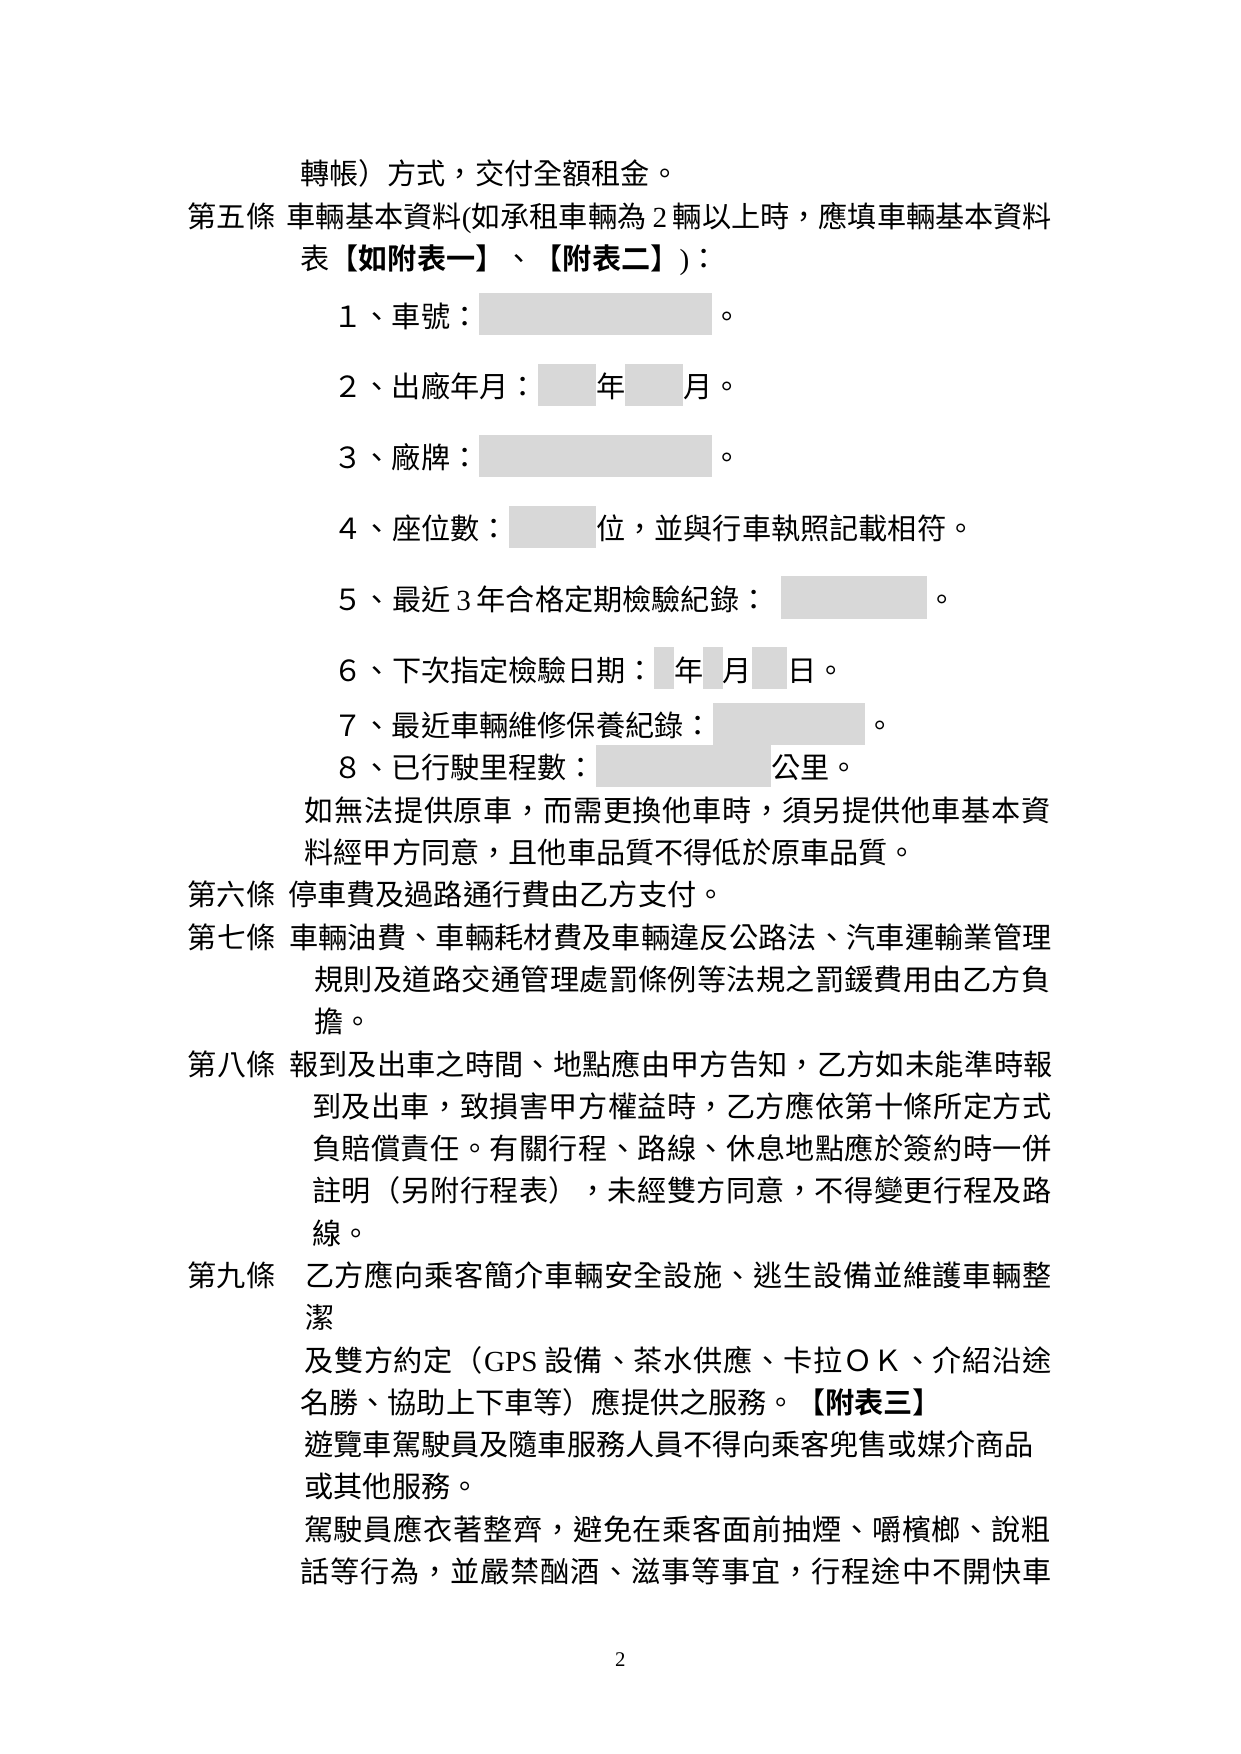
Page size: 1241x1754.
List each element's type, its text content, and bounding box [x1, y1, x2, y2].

text ３、廠牌： 。 [187, 419, 1053, 490]
text 第八條 報到及出車之時間、地點應由甲方告知，乙方如未能準時報到及出車，致損害甲方權益時，乙方應依第十條所定方式負賠償責任。有關行程、路線、休息地點應於簽約時一併註明（另附行程表），未經雙方同意，不得變更行程及路線。 [187, 1041, 1053, 1253]
text ４、座位數： 位，並與行車執照記載相符。 [246, 490, 1053, 561]
text 及雙方約定（GPS設備、茶水供應、卡拉ＯＫ、介紹沿途名勝、協助上下車等）應提供之服務。【附表三】 [300, 1337, 1053, 1422]
text 第七條 車輛油費、車輛耗材費及車輛違反公路法、汽車運輸業管理規則及道路交通管理處罰條例等法規之罰鍰費用由乙方負擔。 [187, 914, 1053, 1041]
text ５、最近3年合格定期檢驗紀錄： 。 [304, 561, 1053, 632]
text １、車號： 。 [187, 278, 1053, 349]
text 駕駛員應衣著整齊，避免在乘客面前抽煙、嚼檳榔、說粗話等行為，並嚴禁酗酒、滋事等事宜，行程途中不開快車、趕時間，不當超車，且注意乘客上下車之安全，配合領隊、教師指揮。 [300, 1506, 1053, 1591]
text ２、出廠年月： 年 月。 [187, 349, 1053, 419]
text 遊覽車駕駛員及隨車服務人員不得向乘客兜售或媒介商品 [304, 1422, 1053, 1464]
text ６、下次指定檢驗日期： 年 月 日。 [304, 632, 1053, 703]
text ７、最近車輛維修保養紀錄： 。 [187, 703, 1053, 745]
text 或其他服務。 [304, 1464, 1053, 1506]
text 第六條 停車費及過路通行費由乙方支付。 [187, 872, 1053, 914]
text 轉帳）方式，交付全額租金。 [187, 151, 1053, 193]
list 乙方應向乘客簡介車輛安全設施、逃生設備並維護車輛整潔 [187, 1253, 1053, 1337]
text 第五條 車輛基本資料(如承租車輛為2輛以上時，應填車輛基本資料表【如附表一】、【附表二】)： [187, 193, 1053, 278]
text ８、已行駛里程數： 公里。 [187, 745, 1053, 787]
text 如無法提供原車，而需更換他車時，須另提供他車基本資料經甲方同意，且他車品質不得低於原車品質。 [304, 787, 1053, 872]
